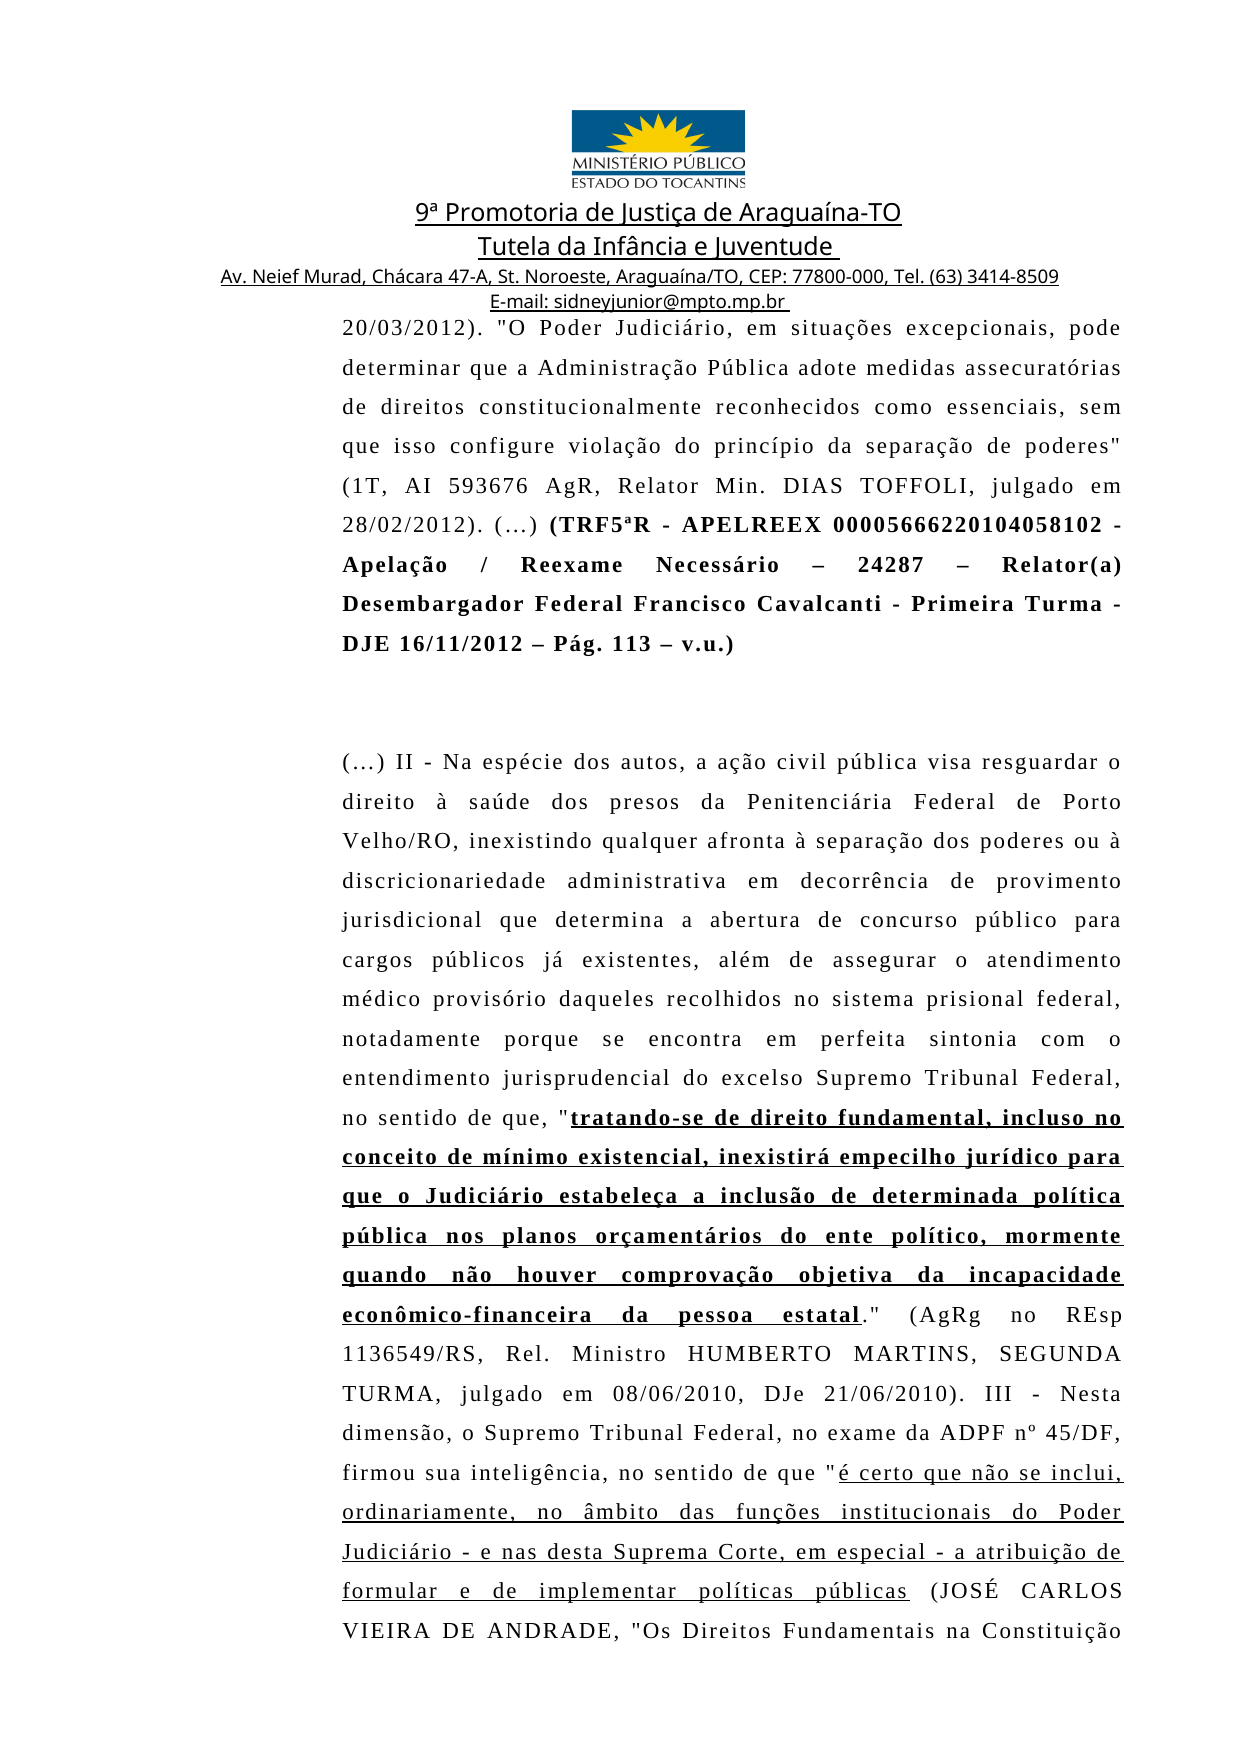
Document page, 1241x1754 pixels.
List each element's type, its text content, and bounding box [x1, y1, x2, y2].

text 20/03/2012). "O Poder Judiciário, em situações excepcionais, pode determinar que a Administração Pública adote medidas assecuratórias de direitos constitucionalmente reconhecidos como essenciais, sem que isso configure violação do princípio da separação de poderes" (1T, AI 593676 AgR, Relator Min. DIAS TOFFOLI, julgado em 28/02/2012). (…) (TRF5ªR - APELREEX 00005666220104058102 - Apelação / Reexame Necessário – 24287 – Relator(a) Desembargador Federal Francisco Cavalcanti - Primeira Turma - DJE 16/11/2012 – Pág. 113 – v.u.) [342, 314, 1122, 656]
text que o Judiciário estabeleça a inclusão de determinada política [342, 1167, 1122, 1205]
text econômico-financeira da pessoa estatal." (AgRg no REsp 1136549/RS, Rel. Ministro HUMBERTO MARTINS, SEGUNDA TURMA, julgado em 08/06/2010, DJe 21/06/2010). III - Nesta dimensão, o Supremo Tribunal Federal, no exame da ADPF nº 45/DF, firmou sua inteligência, no sentido de que "é certo que não se inclui, ordinariamente, no âmbito das funções institucionais do Poder [342, 1286, 1122, 1521]
picture [571, 110, 746, 188]
text quando não houver comprovação objetiva da incapacidade [342, 1246, 1122, 1284]
text pública nos planos orçamentários do ente político, mormente [342, 1207, 1122, 1245]
text Judiciário - e nas desta Suprema Corte, em especial - a atribuição de [342, 1523, 1122, 1561]
text (…) II - Na espécie dos autos, a ação civil pública visa resguardar o direito à saúde dos presos da Penitenciária Federal de Porto Velho/RO, inexistindo qualquer afronta à separação dos poderes ou à discricionariedade administrativa em decorrência de provimento jurisdicional que determina a abertura de concurso público para cargos públicos já existentes, além de assegurar o atendimento médico provisório daqueles recolhidos no sistema prisional federal, notadamente porque se encontra em perfeita sintonia com o entendimento jurisprudencial do excelso Supremo Tribunal Federal, no sentido de que, "tratando-se de direito fundamental, incluso no conceito de mínimo existencial, inexistirá empecilho jurídico para [342, 748, 1122, 1166]
text formular e de implementar políticas públicas (JOSÉ CARLOS VIEIRA DE ANDRADE, "Os Direitos Fundamentais na Constituição [342, 1562, 1122, 1643]
